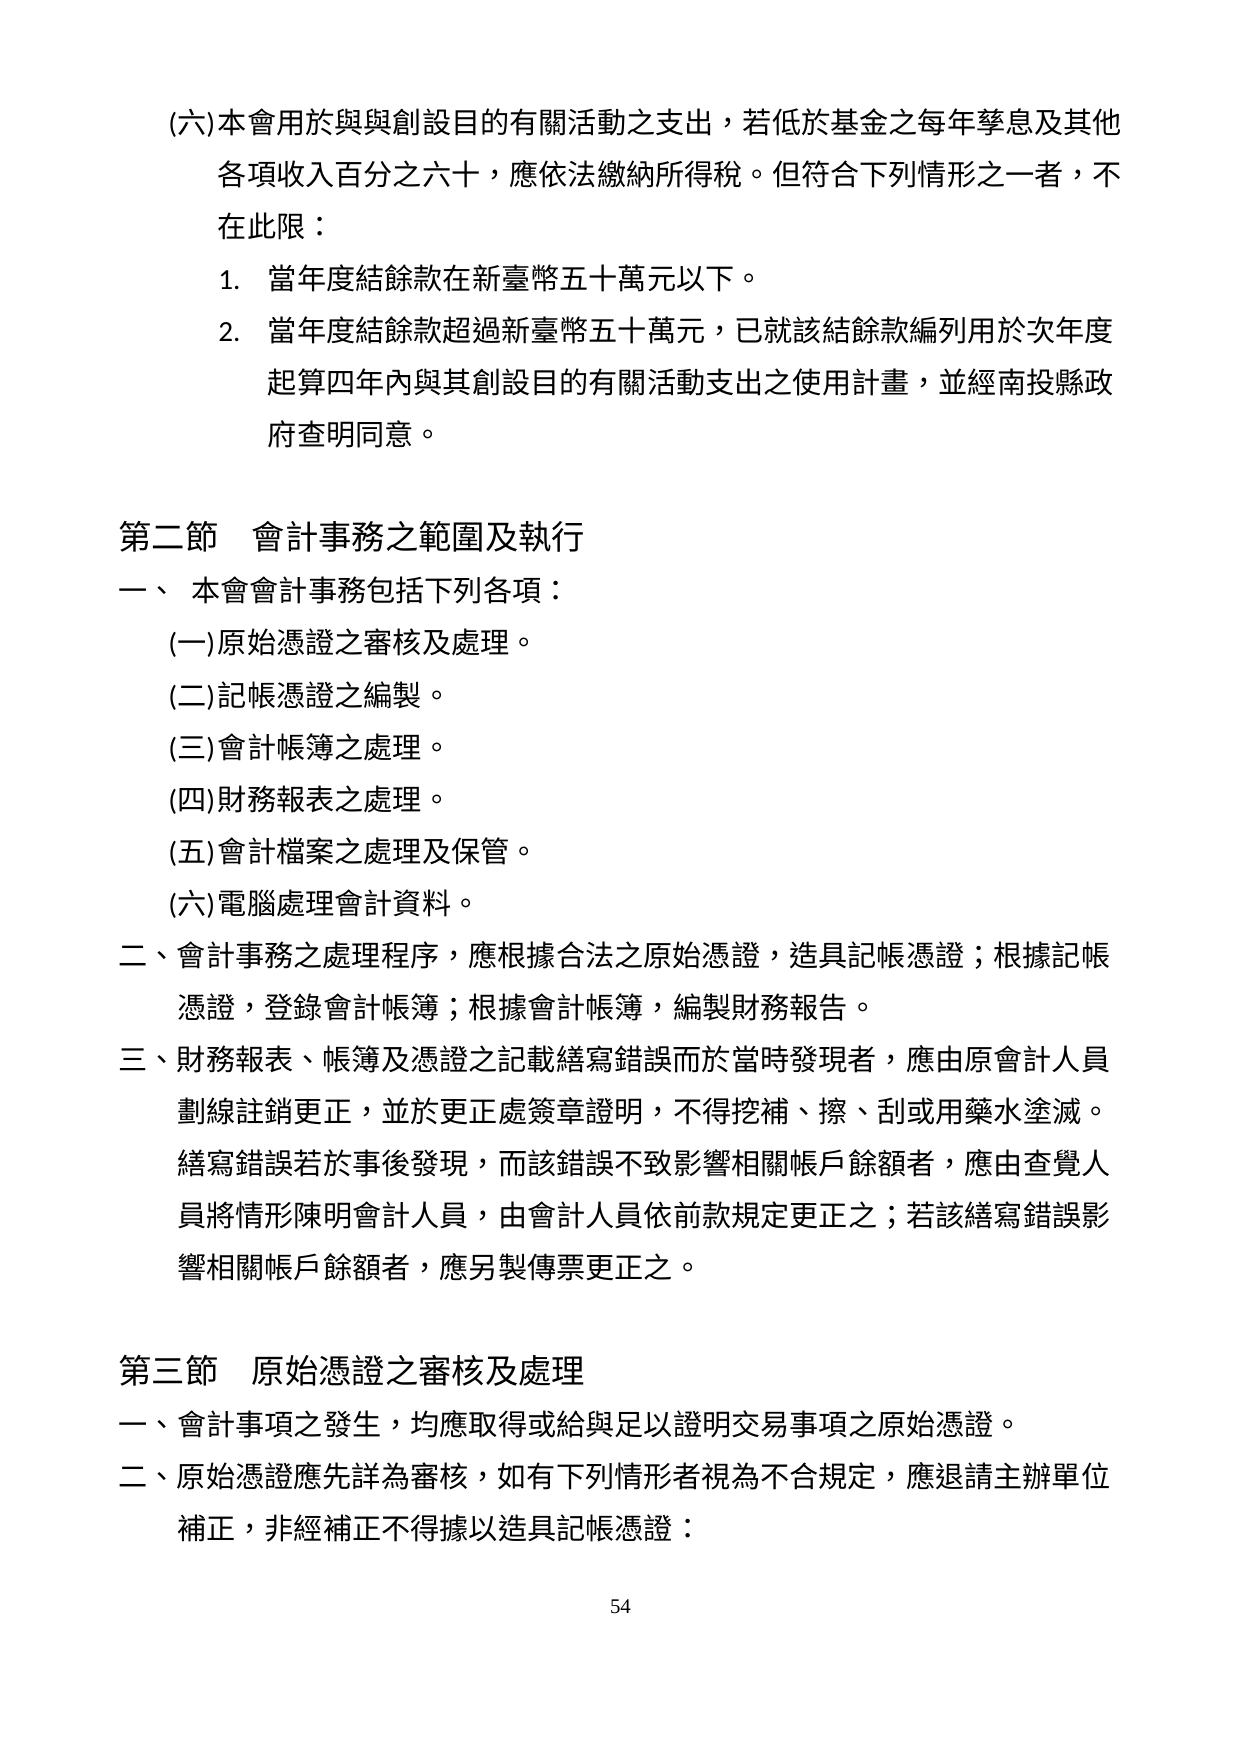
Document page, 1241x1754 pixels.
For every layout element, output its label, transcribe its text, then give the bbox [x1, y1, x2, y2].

text (二) 記帳憑證之編製。 [168, 664, 1122, 716]
text 二、會計事務之處理程序，應根據合法之原始憑證，造具記帳憑證；根據記帳憑證，登錄會計帳簿；根據會計帳簿，編製財務報告。 [118, 925, 1122, 1029]
text (五) 會計檔案之處理及保管。 [168, 821, 1122, 873]
text (六) 本會用於與與創設目的有關活動之支出，若低於基金之每年孳息及其他各項收入百分之六十，應依法繳納所得稅。但符合下列情形之一者，不在此限： [168, 91, 1122, 248]
text 一、 會計事項之發生，均應取得或給與足以證明交易事項之原始憑證。 [118, 1393, 1122, 1446]
text 三、財務報表、帳簿及憑證之記載繕寫錯誤而於當時發現者，應由原會計人員劃線註銷更正，並於更正處簽章證明，不得挖補、擦、刮或用藥水塗滅。繕寫錯誤若於事後發現，而該錯誤不致影響相關帳戶餘額者，應由查覺人員將情形陳明會計人員，由會計人員依前款規定更正之；若該繕寫錯誤影響相關帳戶餘額者，應另製傳票更正之。 [118, 1029, 1122, 1289]
text 第二節 會計事務之範圍及執行 [118, 508, 1122, 560]
text (四) 財務報表之處理。 [168, 768, 1122, 821]
text (一) 原始憑證之審核及處理。 [168, 612, 1122, 664]
text 2. 當年度結餘款超過新臺幣五十萬元，已就該結餘款編列用於次年度起算四年內與其創設目的有關活動支出之使用計畫，並經南投縣政府查明同意。 [218, 300, 1122, 456]
text 一、 本會會計事務包括下列各項： [118, 560, 1122, 612]
text (六) 電腦處理會計資料。 [168, 873, 1122, 925]
text (三) 會計帳簿之處理。 [168, 716, 1122, 768]
text 1. 當年度結餘款在新臺幣五十萬元以下。 [218, 248, 1122, 300]
text 二、原始憑證應先詳為審核，如有下列情形者視為不合規定，應退請主辦單位補正，非經補正不得據以造具記帳憑證： [118, 1446, 1122, 1550]
text 第三節 原始憑證之審核及處理 [118, 1341, 1122, 1393]
